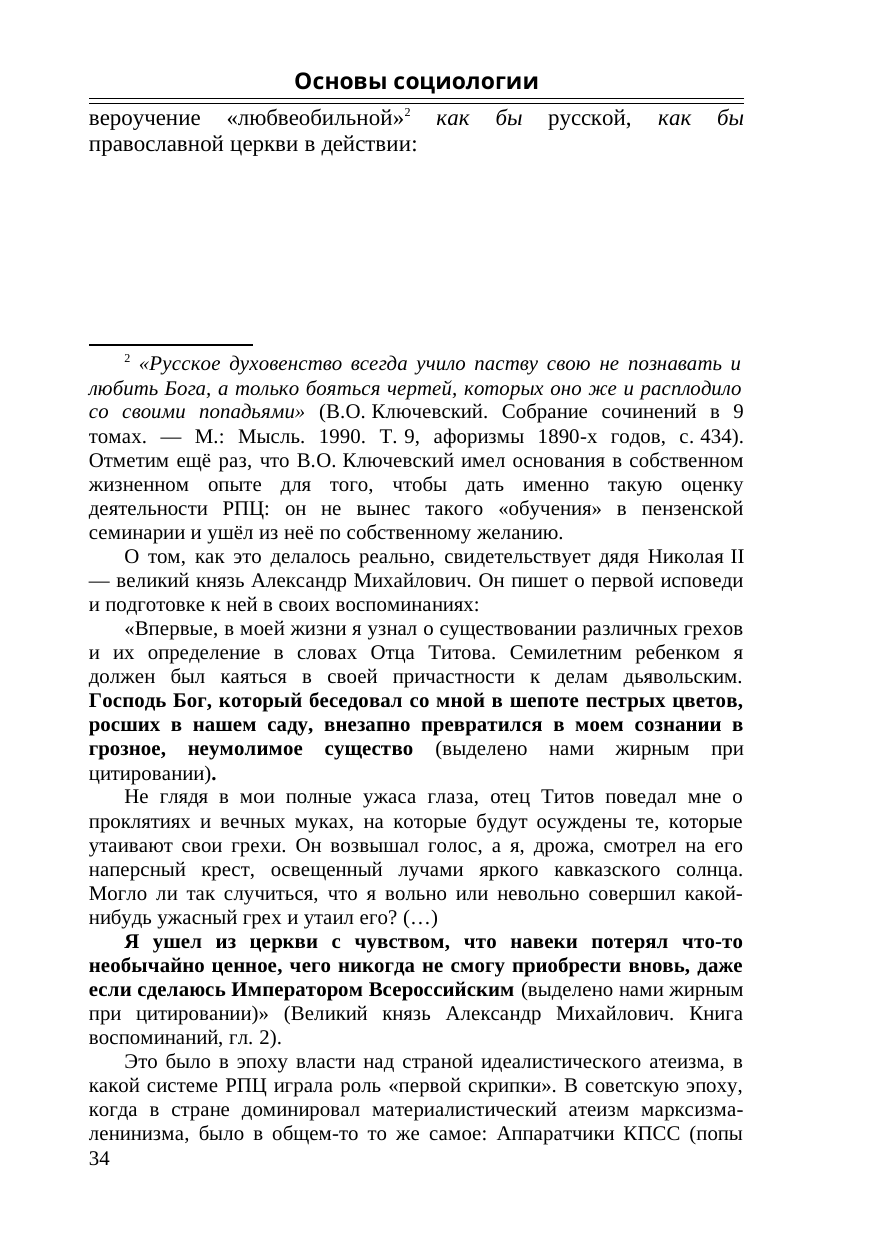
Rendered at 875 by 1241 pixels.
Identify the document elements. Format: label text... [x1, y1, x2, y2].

text О том, как это делалось реально, свидетельствует дядя Николая II — великий князь Александр Михайлович. Он пишет о первой исповеди и подготовке к ней в своих воспоминаниях: [89, 544, 744, 616]
text Я ушел из церкви с чувством, что навеки потерял что-то необычайно ценное, чего никогда не смогу приобрести вновь, даже если сделаюсь Императором Всероссийским (выделено нами жирным при цитировании)» (Великий князь Александр Михайлович. Книга воспоминаний, гл. 2). [89, 929, 744, 1049]
text Не глядя в мои полные ужаса глаза, отец Титов поведал мне о проклятиях и вечных муках, на которые будут осуждены те, которые утаивают свои грехи. Он возвышал голос, а я, дрожа, смотрел на его наперсный крест, освещенный лучами яркого кавказского солнца. Могло ли так случиться, что я вольно или невольно совершил какой-нибудь ужасный грех и утаил его? (…) [89, 784, 744, 929]
text «Впервые, в моей жизни я узнал о существовании различных грехов и их определение в словах Отца Титова. Семилетним ребенком я должен был каяться в своей причастности к делам дьявольским. Господь Бог, который беседовал со мной в шепоте пестрых цветов, росших в нашем саду, внезапно превратился в моем сознании в грозное, неумолимое существо (выделено нами жирным при цитировании). [89, 616, 744, 784]
text вероучение «любвеобильной» как бы русской, как бы православной церкви в действии: [89, 104, 744, 157]
text Это было в эпоху власти над страной идеалистического атеизма, в какой системе РПЦ играла роль «первой скрипки». В советскую эпоху, когда в стране доминировал материалистический атеизм марксизма-ленинизма, было в общем-то то же самое: Аппаратчики КПСС (попы [89, 1049, 744, 1145]
text «Русское духовенство всегда учило паству свою не познавать и любить Бога, а только бояться чертей, которых оно же и расплодило со своими попадьями» (В.О. Ключевский. Собрание сочинений в 9 томах. — М.: Мысль. 1990. Т. 9, афоризмы 1890‑х годов, с. 434). Отметим ещё раз, что В.О. Ключевский имел основания в собственном жизненном опыте для того, чтобы дать именно такую оценку деятельности РПЦ: он не вынес такого «обучения» в пензенской семинарии и ушёл из неё по собственному желанию. [89, 351, 744, 544]
